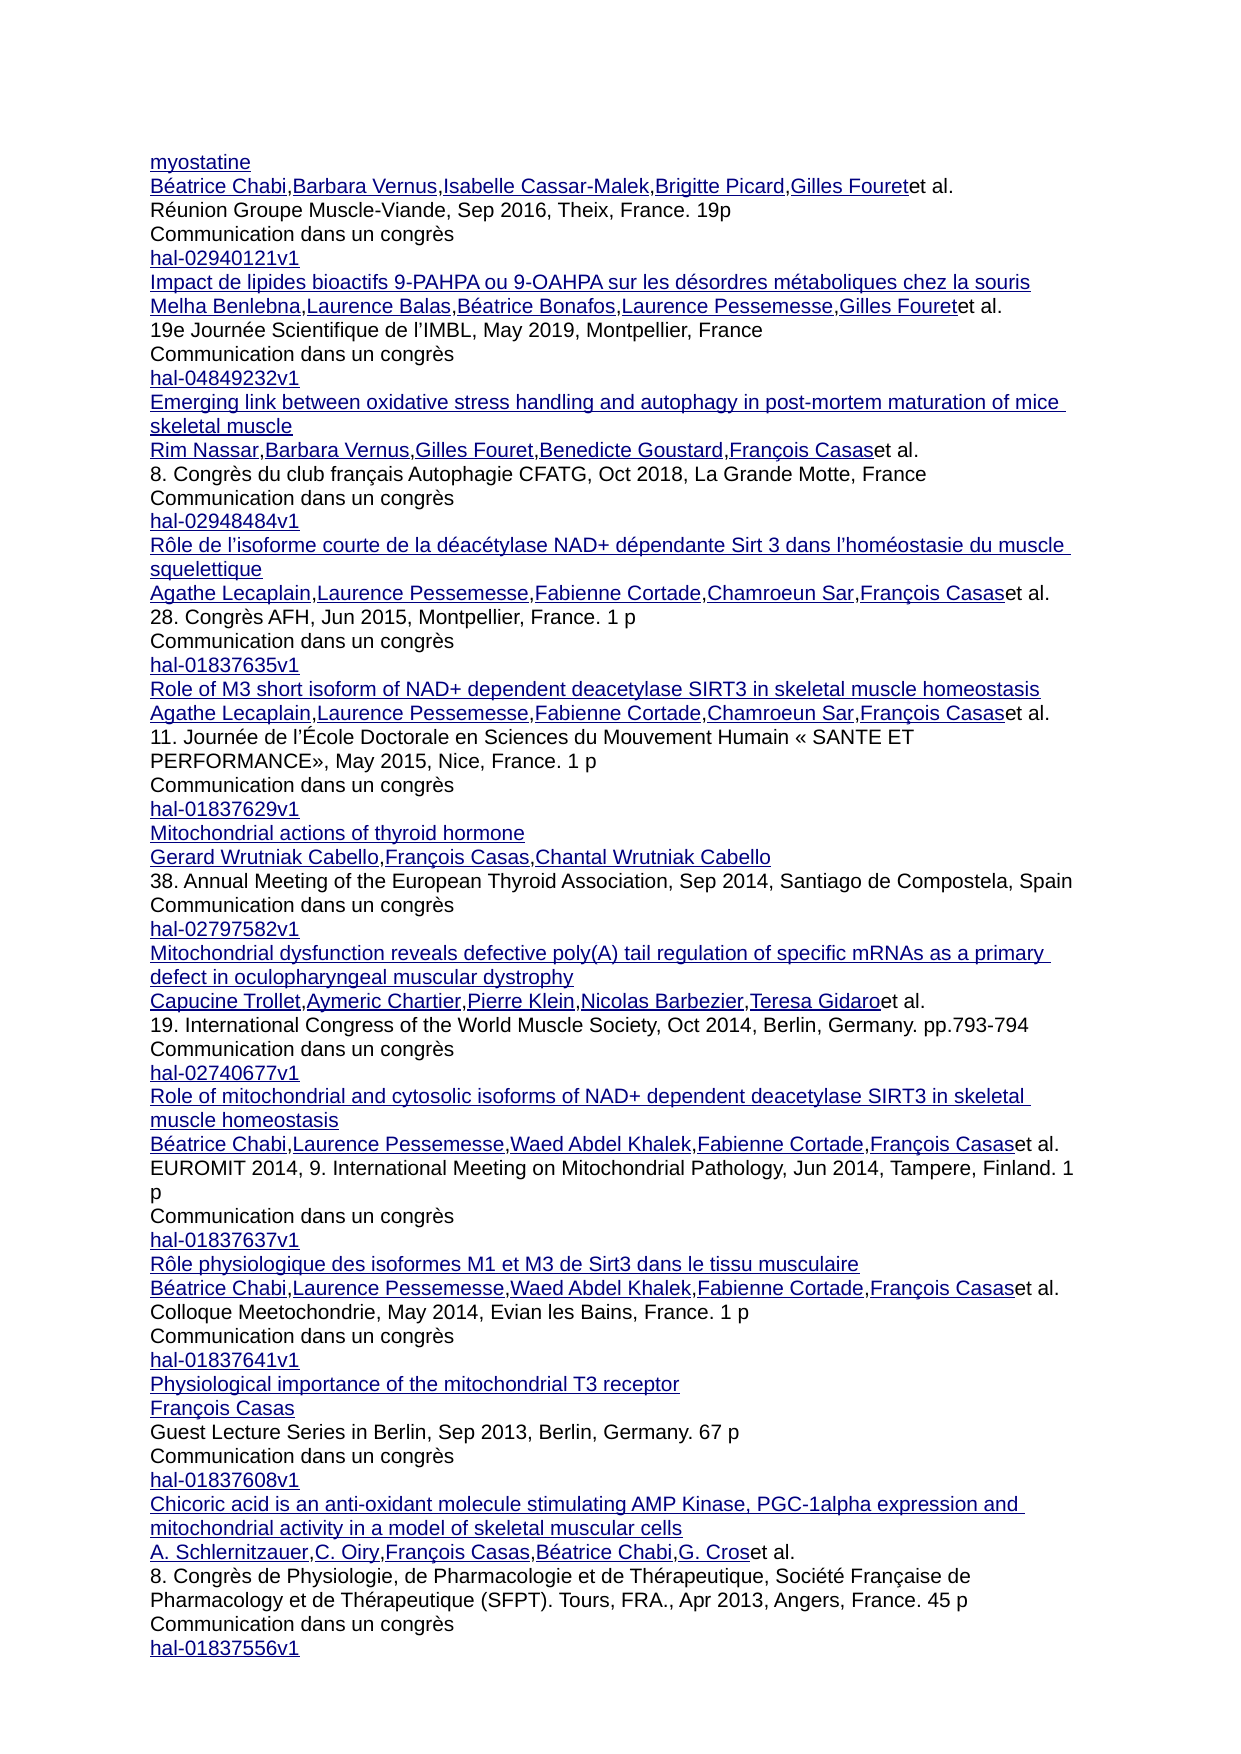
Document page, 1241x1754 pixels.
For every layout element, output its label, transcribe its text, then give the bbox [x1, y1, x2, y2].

table_cell Mitochondrial actions of thyroid hormone Gerard Wrutniak Cabello,François Casas,Chantal Wrutniak Cabello 38. Annual Meeting of the European Thyroid Association, Sep 2014, Santiago de Compostela, Spain Communication dans un congrès hal-02797582v1 [150, 821, 1090, 941]
table_cell Rôle de l’isoforme courte de la déacétylase NAD+ dépendante Sirt 3 dans l’homéostasie du muscle squelettique Agathe Lecaplain,Laurence Pessemesse,Fabienne Cortade,Chamroeun Sar,François Casaset al. 28. Congrès AFH, Jun 2015, Montpellier, France. 1 p Communication dans un congrès hal-01837635v1 [150, 533, 1090, 677]
table_cell Role of mitochondrial and cytosolic isoforms of NAD+ dependent deacetylase SIRT3 in skeletal muscle homeostasis Béatrice Chabi,Laurence Pessemesse,Waed Abdel Khalek,Fabienne Cortade,François Casaset al. EUROMIT 2014, 9. International Meeting on Mitochondrial Pathology, Jun 2014, Tampere, Finland. 1 p Communication dans un congrès hal-01837637v1 [150, 1084, 1090, 1252]
table_cell Cinétique des évènements protéolytiques et métaboliques dans le muscle post-mortem des souris KO myostatine Béatrice Chabi,Barbara Vernus,Isabelle Cassar-Malek,Brigitte Picard,Gilles Fouretet al. Réunion Groupe Muscle-Viande, Sep 2016, Theix, France. 19p Communication dans un congrès hal-02940121v1 [150, 150, 1090, 270]
table_cell Chicoric acid is an anti-oxidant molecule stimulating AMP Kinase, PGC-1alpha expression and mitochondrial activity in a model of skeletal muscular cells A. Schlernitzauer,C. Oiry,François Casas,Béatrice Chabi,G. Croset al. 8. Congrès de Physiologie, de Pharmacologie et de Thérapeutique, Société Française de Pharmacology et de Thérapeutique (SFPT). Tours, FRA., Apr 2013, Angers, France. 45 p Communication dans un congrès hal-01837556v1 [150, 1492, 1090, 1659]
table_cell Emerging link between oxidative stress handling and autophagy in post-mortem maturation of mice skeletal muscle Rim Nassar,Barbara Vernus,Gilles Fouret,Benedicte Goustard,François Casaset al. 8. Congrès du club français Autophagie CFATG, Oct 2018, La Grande Motte, France Communication dans un congrès hal-02948484v1 [150, 390, 1090, 533]
table_cell Physiological importance of the mitochondrial T3 receptor François Casas Guest Lecture Series in Berlin, Sep 2013, Berlin, Germany. 67 p Communication dans un congrès hal-01837608v1 [150, 1372, 1090, 1492]
table_cell Role of M3 short isoform of NAD+ dependent deacetylase SIRT3 in skeletal muscle homeostasis Agathe Lecaplain,Laurence Pessemesse,Fabienne Cortade,Chamroeun Sar,François Casaset al. 11. Journée de l’École Doctorale en Sciences du Mouvement Humain « SANTE ET PERFORMANCE», May 2015, Nice, France. 1 p Communication dans un congrès hal-01837629v1 [150, 677, 1090, 821]
table_cell Impact de lipides bioactifs 9-PAHPA ou 9-OAHPA sur les désordres métaboliques chez la souris Melha Benlebna,Laurence Balas,Béatrice Bonafos,Laurence Pessemesse,Gilles Fouretet al. 19e Journée Scientifique de l’IMBL, May 2019, Montpellier, France Communication dans un congrès hal-04849232v1 [150, 270, 1090, 389]
table_cell Mitochondrial dysfunction reveals defective poly(A) tail regulation of specific mRNAs as a primary defect in oculopharyngeal muscular dystrophy Capucine Trollet,Aymeric Chartier,Pierre Klein,Nicolas Barbezier,Teresa Gidaroet al. 19. International Congress of the World Muscle Society, Oct 2014, Berlin, Germany. pp.793-794 Communication dans un congrès hal-02740677v1 [150, 941, 1090, 1084]
table_cell Rôle physiologique des isoformes M1 et M3 de Sirt3 dans le tissu musculaire Béatrice Chabi,Laurence Pessemesse,Waed Abdel Khalek,Fabienne Cortade,François Casaset al. Colloque Meetochondrie, May 2014, Evian les Bains, France. 1 p Communication dans un congrès hal-01837641v1 [150, 1252, 1090, 1372]
